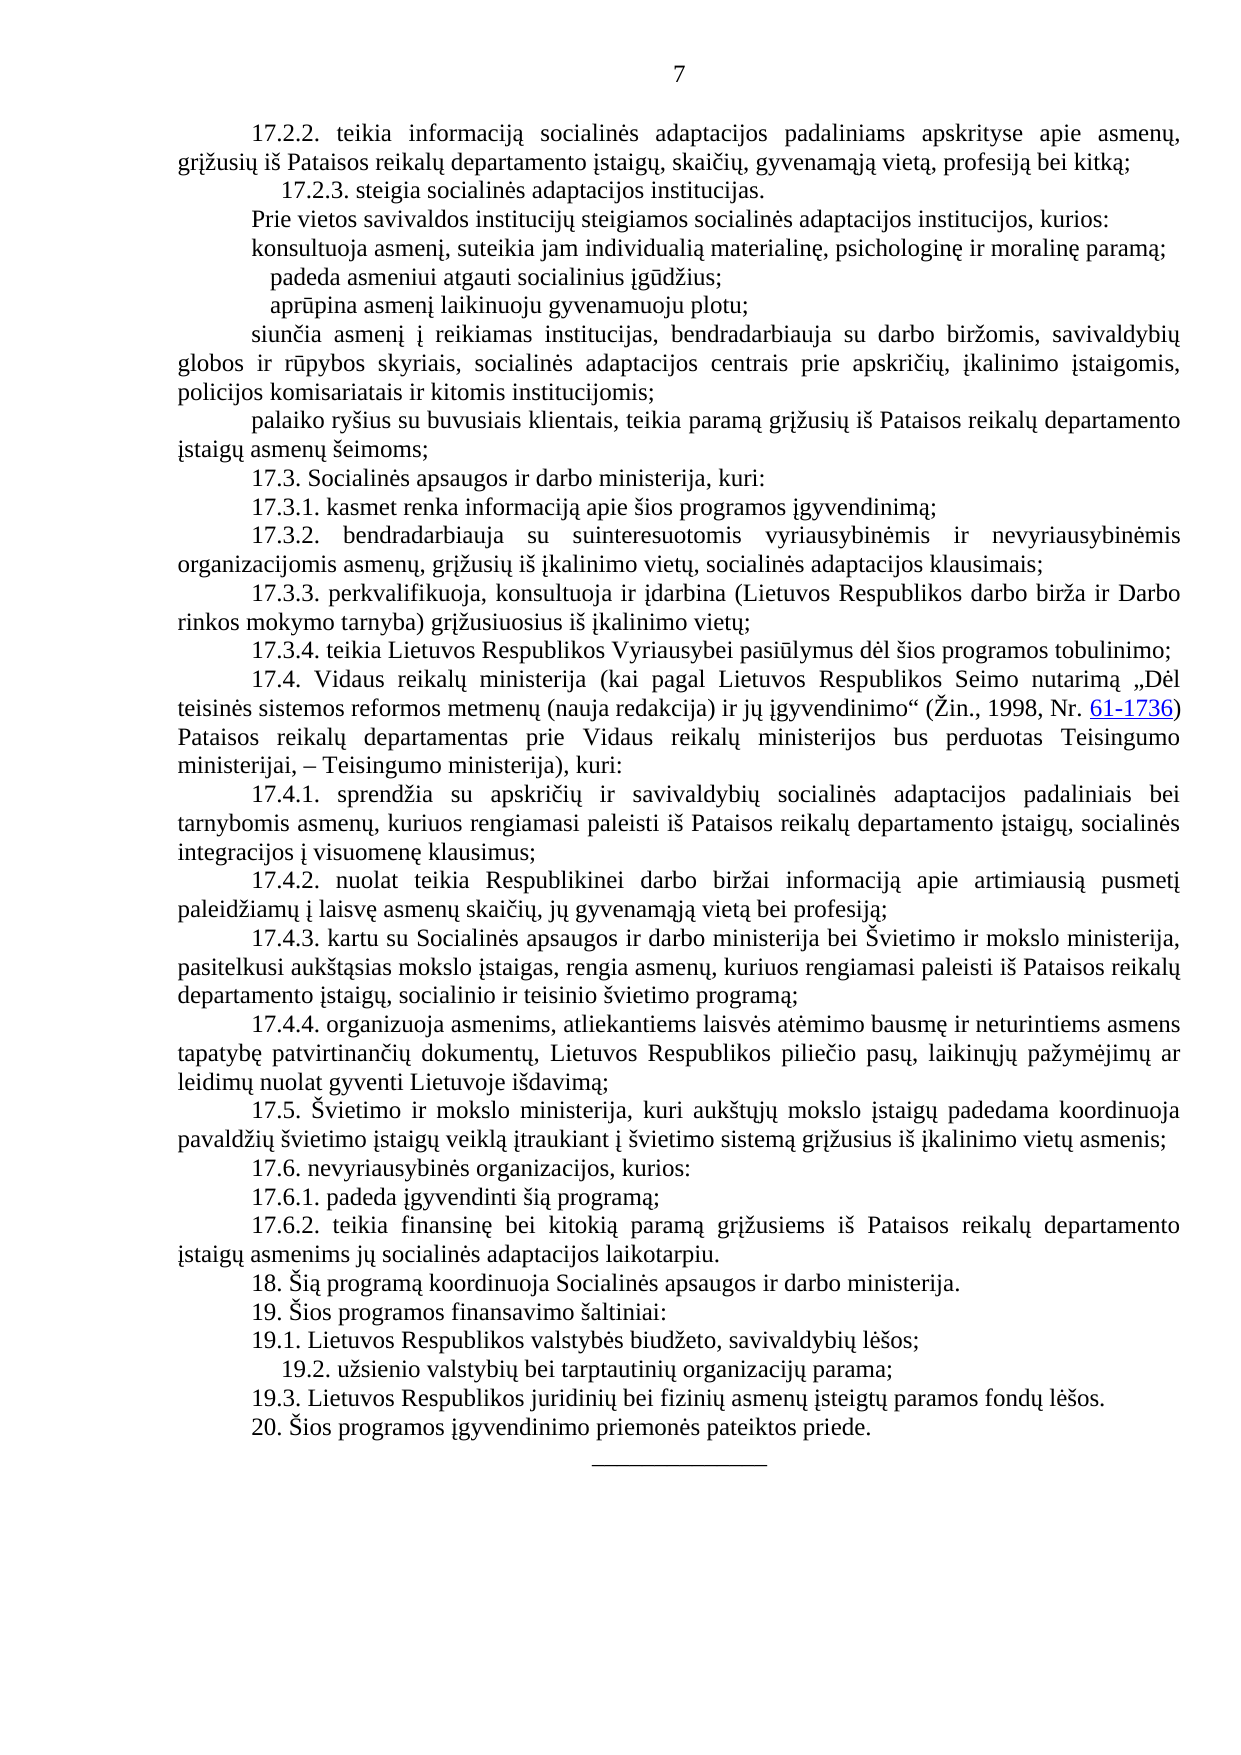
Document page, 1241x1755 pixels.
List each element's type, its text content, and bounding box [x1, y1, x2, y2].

text 17.3.3. perkvalifikuoja, konsultuoja ir įdarbina (Lietuvos Respublikos darbo birža ir Darbo rinkos mokymo tarnyba) grįžusiuosius iš įkalinimo vietų; [177, 578, 1181, 636]
text 17.3.2. bendradarbiauja su suinteresuotomis vyriausybinėmis ir nevyriausybinėmis organizacijomis asmenų, grįžusių iš įkalinimo vietų, socialinės adaptacijos klausimais; [177, 521, 1181, 578]
text 17.6.1. padeda įgyvendinti šią programą; [177, 1182, 1181, 1211]
text 17.4.4. organizuoja asmenims, atliekantiems laisvės atėmimo bausmę ir neturintiems asmens tapatybę patvirtinančių dokumentų, Lietuvos Respublikos piliečio pasų, laikinųjų pažymėjimų ar leidimų nuolat gyventi Lietuvoje išdavimą; [177, 1009, 1181, 1096]
text konsultuoja asmenį, suteikia jam individualią materialinę, psichologinę ir moralinę paramą; [177, 233, 1181, 262]
text 17.3.4. teikia Lietuvos Respublikos Vyriausybei pasiūlymus dėl šios programos tobulinimo; [177, 636, 1181, 664]
text 17.6.2. teikia finansinę bei kitokią paramą grįžusiems iš Pataisos reikalų departamento įstaigų asmenims jų socialinės adaptacijos laikotarpiu. [177, 1211, 1181, 1268]
text Prie vietos savivaldos institucijų steigiamos socialinės adaptacijos institucijos, kurios: [177, 204, 1181, 233]
text 19. Šios programos finansavimo šaltiniai: [177, 1297, 1181, 1326]
text padeda asmeniui atgauti socialinius įgūdžius; [196, 262, 1181, 291]
text siunčia asmenį į reikiamas institucijas, bendradarbiauja su darbo biržomis, savivaldybių globos ir rūpybos skyriais, socialinės adaptacijos centrais prie apskričių, įkalinimo įstaigomis, policijos komisariatais ir kitomis institucijomis; [177, 319, 1181, 406]
text 17.2.2. teikia informaciją socialinės adaptacijos padaliniams apskrityse apie asmenų, grįžusių iš Pataisos reikalų departamento įstaigų, skaičių, gyvenamąją vietą, profesiją bei kitką; [177, 118, 1181, 176]
text 18. Šią programą koordinuoja Socialinės apsaugos ir darbo ministerija. [177, 1268, 1181, 1297]
text aprūpina asmenį laikinuoju gyvenamuoju plotu; [196, 291, 1181, 319]
text 17.2.3. steigia socialinės adaptacijos institucijas. [207, 176, 1181, 204]
text 17.6. nevyriausybinės organizacijos, kurios: [177, 1153, 1181, 1182]
text 17.4. Vidaus reikalų ministerija (kai pagal Lietuvos Respublikos Seimo nutarimą „Dėl teisinės sistemos reformos metmenų (nauja redakcija) ir jų įgyvendinimo“ (Žin., 1998, Nr. 61-1736) Pataisos reikalų departamentas prie Vidaus reikalų ministerijos bus perduotas Teisingumo ministerijai, – Teisingumo ministerija), kuri: [177, 664, 1181, 779]
text palaiko ryšius su buvusiais klientais, teikia paramą grįžusių iš Pataisos reikalų departamento įstaigų asmenų šeimoms; [177, 406, 1181, 463]
text 17.4.3. kartu su Socialinės apsaugos ir darbo ministerija bei Švietimo ir mokslo ministerija, pasitelkusi aukštąsias mokslo įstaigas, rengia asmenų, kuriuos rengiamasi paleisti iš Pataisos reikalų departamento įstaigų, socialinio ir teisinio švietimo programą; [177, 923, 1181, 1009]
text ______________ [177, 1441, 1181, 1469]
text 17.3. Socialinės apsaugos ir darbo ministerija, kuri: [177, 463, 1181, 492]
text 17.3.1. kasmet renka informaciją apie šios programos įgyvendinimą; [177, 492, 1181, 521]
text 17.5. Švietimo ir mokslo ministerija, kuri aukštųjų mokslo įstaigų padedama koordinuoja pavaldžių švietimo įstaigų veiklą įtraukiant į švietimo sistemą grįžusius iš įkalinimo vietų asmenis; [177, 1096, 1181, 1153]
text 19.3. Lietuvos Respublikos juridinių bei fizinių asmenų įsteigtų paramos fondų lėšos. [177, 1383, 1181, 1412]
text 17.4.1. sprendžia su apskričių ir savivaldybių socialinės adaptacijos padaliniais bei tarnybomis asmenų, kuriuos rengiamasi paleisti iš Pataisos reikalų departamento įstaigų, socialinės integracijos į visuomenę klausimus; [177, 779, 1181, 866]
text 20. Šios programos įgyvendinimo priemonės pateiktos priede. [177, 1412, 1181, 1441]
text 17.4.2. nuolat teikia Respublikinei darbo biržai informaciją apie artimiausią pusmetį paleidžiamų į laisvę asmenų skaičių, jų gyvenamąją vietą bei profesiją; [177, 866, 1181, 923]
text 19.2. užsienio valstybių bei tarptautinių organizacijų parama; [207, 1354, 1181, 1383]
text 19.1. Lietuvos Respublikos valstybės biudžeto, savivaldybių lėšos; [177, 1326, 1181, 1354]
